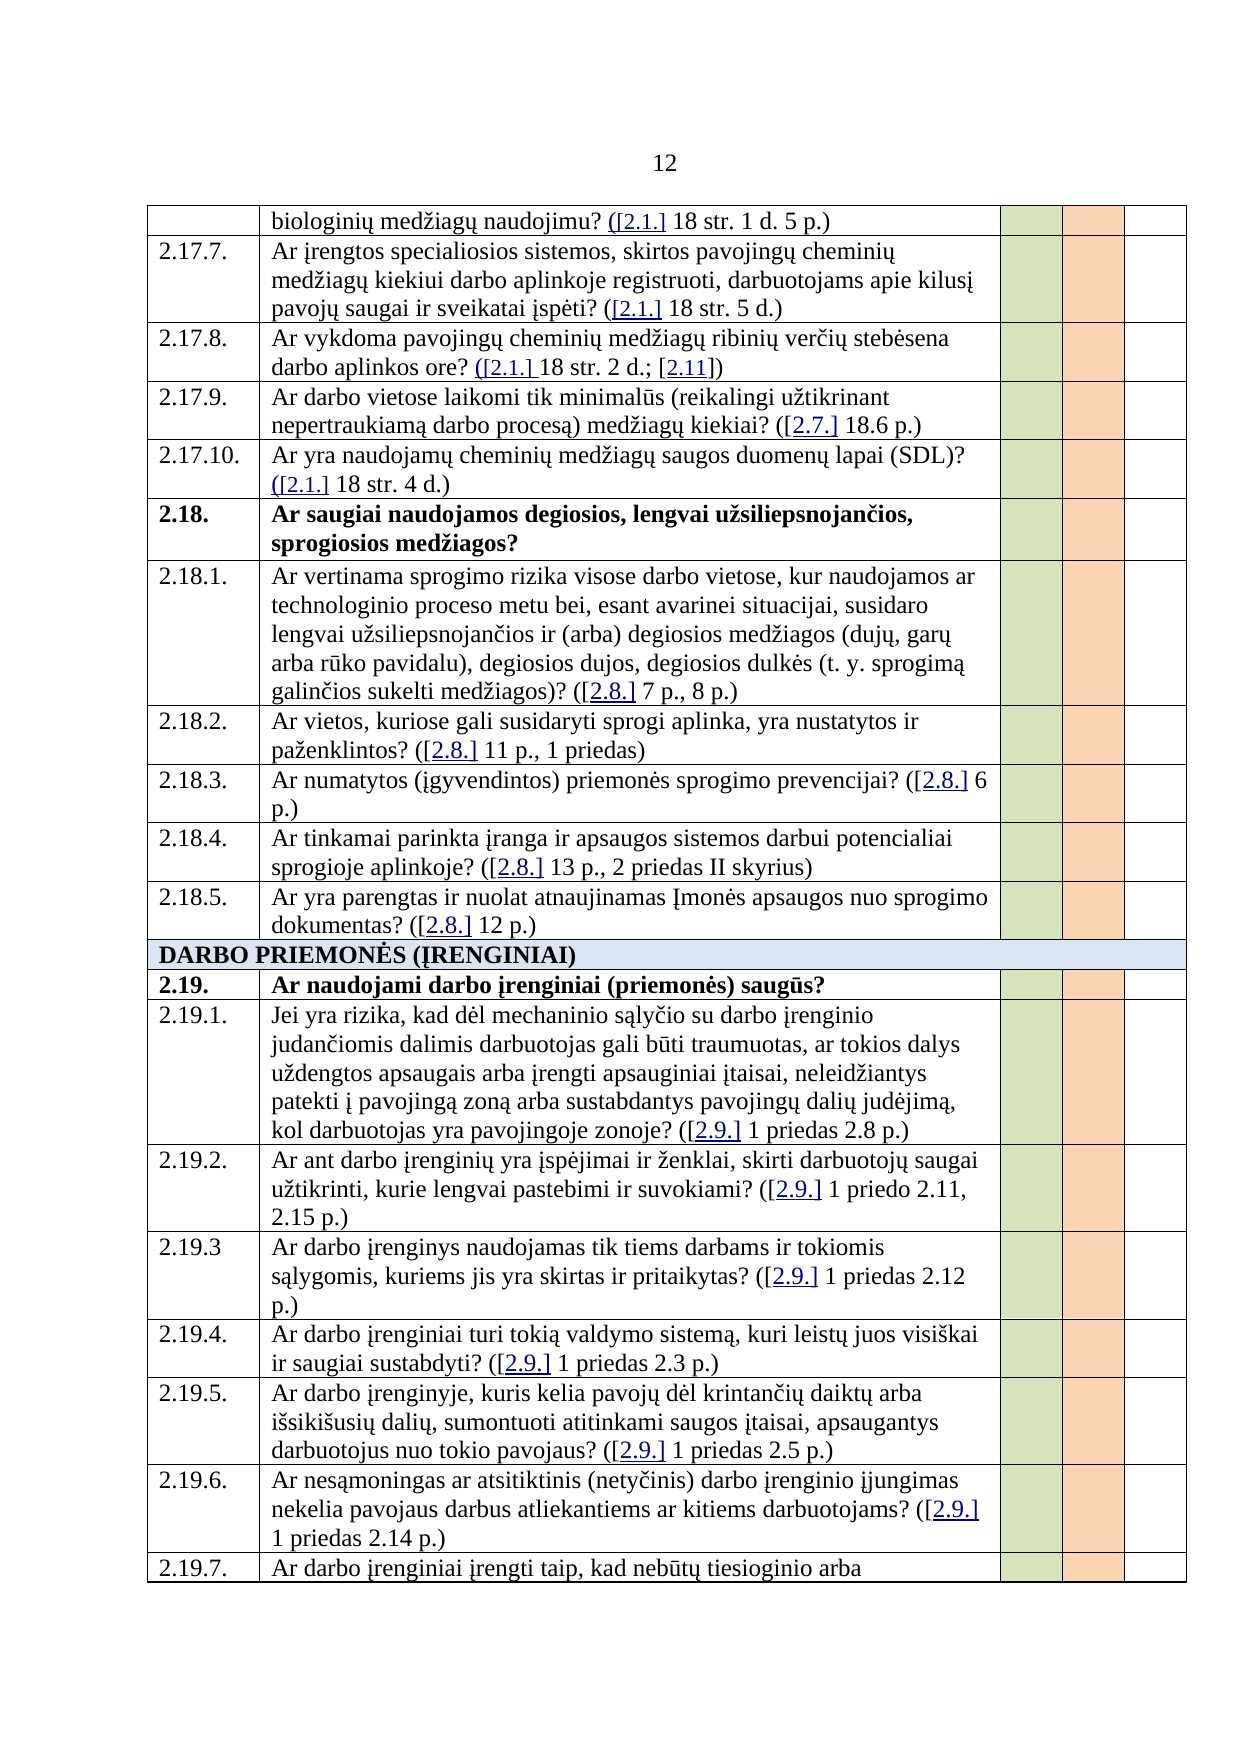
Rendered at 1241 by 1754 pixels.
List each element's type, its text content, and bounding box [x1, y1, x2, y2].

table_cell Ar numatytos (įgyvendintos) priemonės sprogimo prevencijai? ([2.8.] 6 p.) [260, 765, 1000, 822]
table_cell  [1125, 440, 1186, 498]
table_cell DARBO PRIEMONĖS (ĮRENGINIAI) [148, 940, 1186, 969]
table_cell  [1001, 323, 1062, 381]
table_cell [1187, 322, 1193, 381]
table_cell Ar naudojami darbo įrenginiai (priemonės) saugūs? [260, 970, 1000, 999]
table_cell  [1001, 765, 1062, 822]
table_cell biologinių medžiagų naudojimu? ([2.1.] 18 str. 1 d. 5 p.) [260, 206, 1000, 235]
table_cell Ar vykdoma pavojingų cheminių medžiagų ribinių verčių stebėsena darbo aplinkos ore? ([2.1.] 18 str. 2 d.; [2.11]) [260, 323, 1000, 381]
table_cell  [1125, 765, 1186, 822]
table_cell  [1001, 1000, 1062, 1144]
table_cell  [1125, 1145, 1186, 1231]
table_cell  [1001, 440, 1062, 498]
table_cell  [1063, 382, 1124, 439]
table_cell [1187, 235, 1193, 322]
table_cell 2.18.4. [148, 823, 259, 881]
table_cell  [1125, 1000, 1186, 1144]
table_cell  [1063, 561, 1124, 705]
table_cell  [1001, 970, 1062, 999]
table_cell  [1001, 382, 1062, 439]
table_cell  [1001, 1378, 1062, 1464]
table_cell  [1063, 236, 1124, 322]
table_cell [1187, 1144, 1193, 1231]
table_cell [1187, 1319, 1193, 1377]
table_cell  [1001, 1553, 1062, 1581]
table_cell  [1125, 706, 1186, 764]
table_cell Ar yra naudojamų cheminių medžiagų saugos duomenų lapai (SDL)? ([2.1.] 18 str. 4 d.) [260, 440, 1000, 498]
table_cell Ar tinkamai parinkta įranga ir apsaugos sistemos darbui potencialiai sprogioje aplinkoje? ([2.8.] 13 p., 2 priedas II skyrius) [260, 823, 1000, 881]
table_cell 2.17.7. [148, 236, 259, 322]
table_cell 2.18.3. [148, 765, 259, 822]
table_cell  [1125, 323, 1186, 381]
table_cell Ar darbo vietose laikomi tik minimalūs (reikalingi užtikrinant nepertraukiamą darbo procesą) medžiagų kiekiai? ([2.7.] 18.6 p.) [260, 382, 1000, 439]
table_cell  [1001, 882, 1062, 939]
table_cell  [1125, 1232, 1186, 1318]
table_cell [1187, 381, 1193, 439]
table_cell 2.19.5. [148, 1378, 259, 1464]
table_cell  [1063, 1000, 1124, 1144]
table_cell 2.17.9. [148, 382, 259, 439]
table_cell  [1001, 823, 1062, 881]
table_cell Ar įrengtos specialiosios sistemos, skirtos pavojingų cheminių medžiagų kiekiui darbo aplinkoje registruoti, darbuotojams apie kilusį pavojų saugai ir sveikatai įspėti? ([2.1.] 18 str. 5 d.) [260, 236, 1000, 322]
table_cell 2.18.1. [148, 561, 259, 705]
table_cell 2.19.1. [148, 1000, 259, 1144]
table_cell  [1063, 1232, 1124, 1318]
table_cell 2.19. [148, 970, 259, 999]
table_cell [1187, 881, 1193, 939]
table_cell 2.18. [148, 499, 259, 560]
table_cell  [1063, 440, 1124, 498]
table_cell  [1063, 323, 1124, 381]
table_cell Ar ant darbo įrenginių yra įspėjimai ir ženklai, skirti darbuotojų saugai užtikrinti, kurie lengvai pastebimi ir suvokiami? ([2.9.] 1 priedo 2.11, 2.15 p.) [260, 1145, 1000, 1231]
table_cell 2.19.6. [148, 1465, 259, 1552]
table_cell Ar darbo įrenginys naudojamas tik tiems darbams ir tokiomis sąlygomis, kuriems jis yra skirtas ir pritaikytas? ([2.9.] 1 priedas 2.12 p.) [260, 1232, 1000, 1318]
table_cell [1187, 1231, 1193, 1318]
table_cell 2.17.8. [148, 323, 259, 381]
table_cell [1187, 705, 1193, 764]
table_cell [1187, 1464, 1193, 1552]
table_cell  [1001, 499, 1062, 560]
table_cell  [1001, 1232, 1062, 1318]
table_cell Ar yra parengtas ir nuolat atnaujinamas Įmonės apsaugos nuo sprogimo dokumentas? ([2.8.] 12 p.) [260, 882, 1000, 939]
table_cell [1125, 206, 1186, 235]
table_cell 2.19.3 [148, 1232, 259, 1318]
table_cell 2.19.7. [148, 1553, 259, 1581]
table_cell [1187, 205, 1193, 235]
table_cell  [1125, 882, 1186, 939]
table_cell Ar darbo įrenginyje, kuris kelia pavojų dėl krintančių daiktų arba išsikišusių dalių, sumontuoti atitinkami saugos įtaisai, apsaugantys darbuotojus nuo tokio pavojaus? ([2.9.] 1 priedas 2.5 p.) [260, 1378, 1000, 1464]
table_cell Ar saugiai naudojamos degiosios, lengvai užsiliepsnojančios, sprogiosios medžiagos? [260, 499, 1000, 560]
table_cell [1187, 939, 1193, 969]
table_cell [1187, 999, 1193, 1144]
table_cell  [1063, 882, 1124, 939]
table_cell Ar vertinama sprogimo rizika visose darbo vietose, kur naudojamos ar technologinio proceso metu bei, esant avarinei situacijai, susidaro lengvai užsiliepsnojančios ir (arba) degiosios medžiagos (dujų, garų arba rūko pavidalu), degiosios dujos, degiosios dulkės (t. y. sprogimą galinčios sukelti medžiagos)? ([2.8.] 7 p., 8 p.) [260, 561, 1000, 705]
table_cell  [1063, 970, 1124, 999]
table_cell Ar vietos, kuriose gali susidaryti sprogi aplinka, yra nustatytos ir paženklintos? ([2.8.] 11 p., 1 priedas) [260, 706, 1000, 764]
table_cell  [1063, 1320, 1124, 1377]
table_cell  [1063, 1145, 1124, 1231]
table_cell  [1001, 1320, 1062, 1377]
table_cell Ar darbo įrenginiai turi tokią valdymo sistemą, kuri leistų juos visiškai ir saugiai sustabdyti? ([2.9.] 1 priedas 2.3 p.) [260, 1320, 1000, 1377]
table_cell [1187, 1552, 1193, 1581]
table_cell  [1063, 706, 1124, 764]
table_cell Jei yra rizika, kad dėl mechaninio sąlyčio su darbo įrenginio judančiomis dalimis darbuotojas gali būti traumuotas, ar tokios dalys uždengtos apsaugais arba įrengti apsauginiai įtaisai, neleidžiantys patekti į pavojingą zoną arba sustabdantys pavojingų dalių judėjimą, kol darbuotojas yra pavojingoje zonoje? ([2.9.] 1 priedas 2.8 p.) [260, 1000, 1000, 1144]
table_cell  [1125, 1465, 1186, 1552]
table_cell  [1001, 561, 1062, 705]
table_cell Ar darbo įrenginiai įrengti taip, kad nebūtų tiesioginio arba [260, 1553, 1000, 1581]
table_cell  [1125, 1320, 1186, 1377]
table_cell  [1063, 823, 1124, 881]
table_cell  [1063, 499, 1124, 560]
table_cell Ar nesąmoningas ar atsitiktinis (netyčinis) darbo įrenginio įjungimas nekelia pavojaus darbus atliekantiems ar kitiems darbuotojams? ([2.9.] 1 priedas 2.14 p.) [260, 1465, 1000, 1552]
table_cell  [1063, 765, 1124, 822]
table_cell  [1001, 1465, 1062, 1552]
table_cell  [1125, 1553, 1186, 1581]
table_cell  [1125, 970, 1186, 999]
table_cell  [1001, 706, 1062, 764]
table_cell 2.19.4. [148, 1320, 259, 1377]
table_cell  [1063, 1378, 1124, 1464]
table_cell [1187, 1377, 1193, 1464]
table_cell  [1125, 382, 1186, 439]
table_cell 2.18.2. [148, 706, 259, 764]
table_cell [148, 206, 259, 235]
table_cell [1187, 822, 1193, 881]
table_cell [1187, 560, 1193, 705]
table_cell  [1001, 236, 1062, 322]
table_cell [1063, 206, 1124, 235]
table_cell [1187, 498, 1193, 560]
table_cell 2.19.2. [148, 1145, 259, 1231]
table_cell [1001, 206, 1062, 235]
table_cell  [1001, 1145, 1062, 1231]
table_cell 2.18.5. [148, 882, 259, 939]
table_cell  [1125, 561, 1186, 705]
table_cell [1187, 439, 1193, 498]
table_cell  [1125, 499, 1186, 560]
table_cell [1187, 764, 1193, 822]
table_cell  [1125, 236, 1186, 322]
table_cell  [1063, 1465, 1124, 1552]
table_cell  [1125, 823, 1186, 881]
table_cell 2.17.10. [148, 440, 259, 498]
table_cell  [1125, 1378, 1186, 1464]
table_cell [1187, 969, 1193, 999]
table_cell  [1063, 1553, 1124, 1581]
